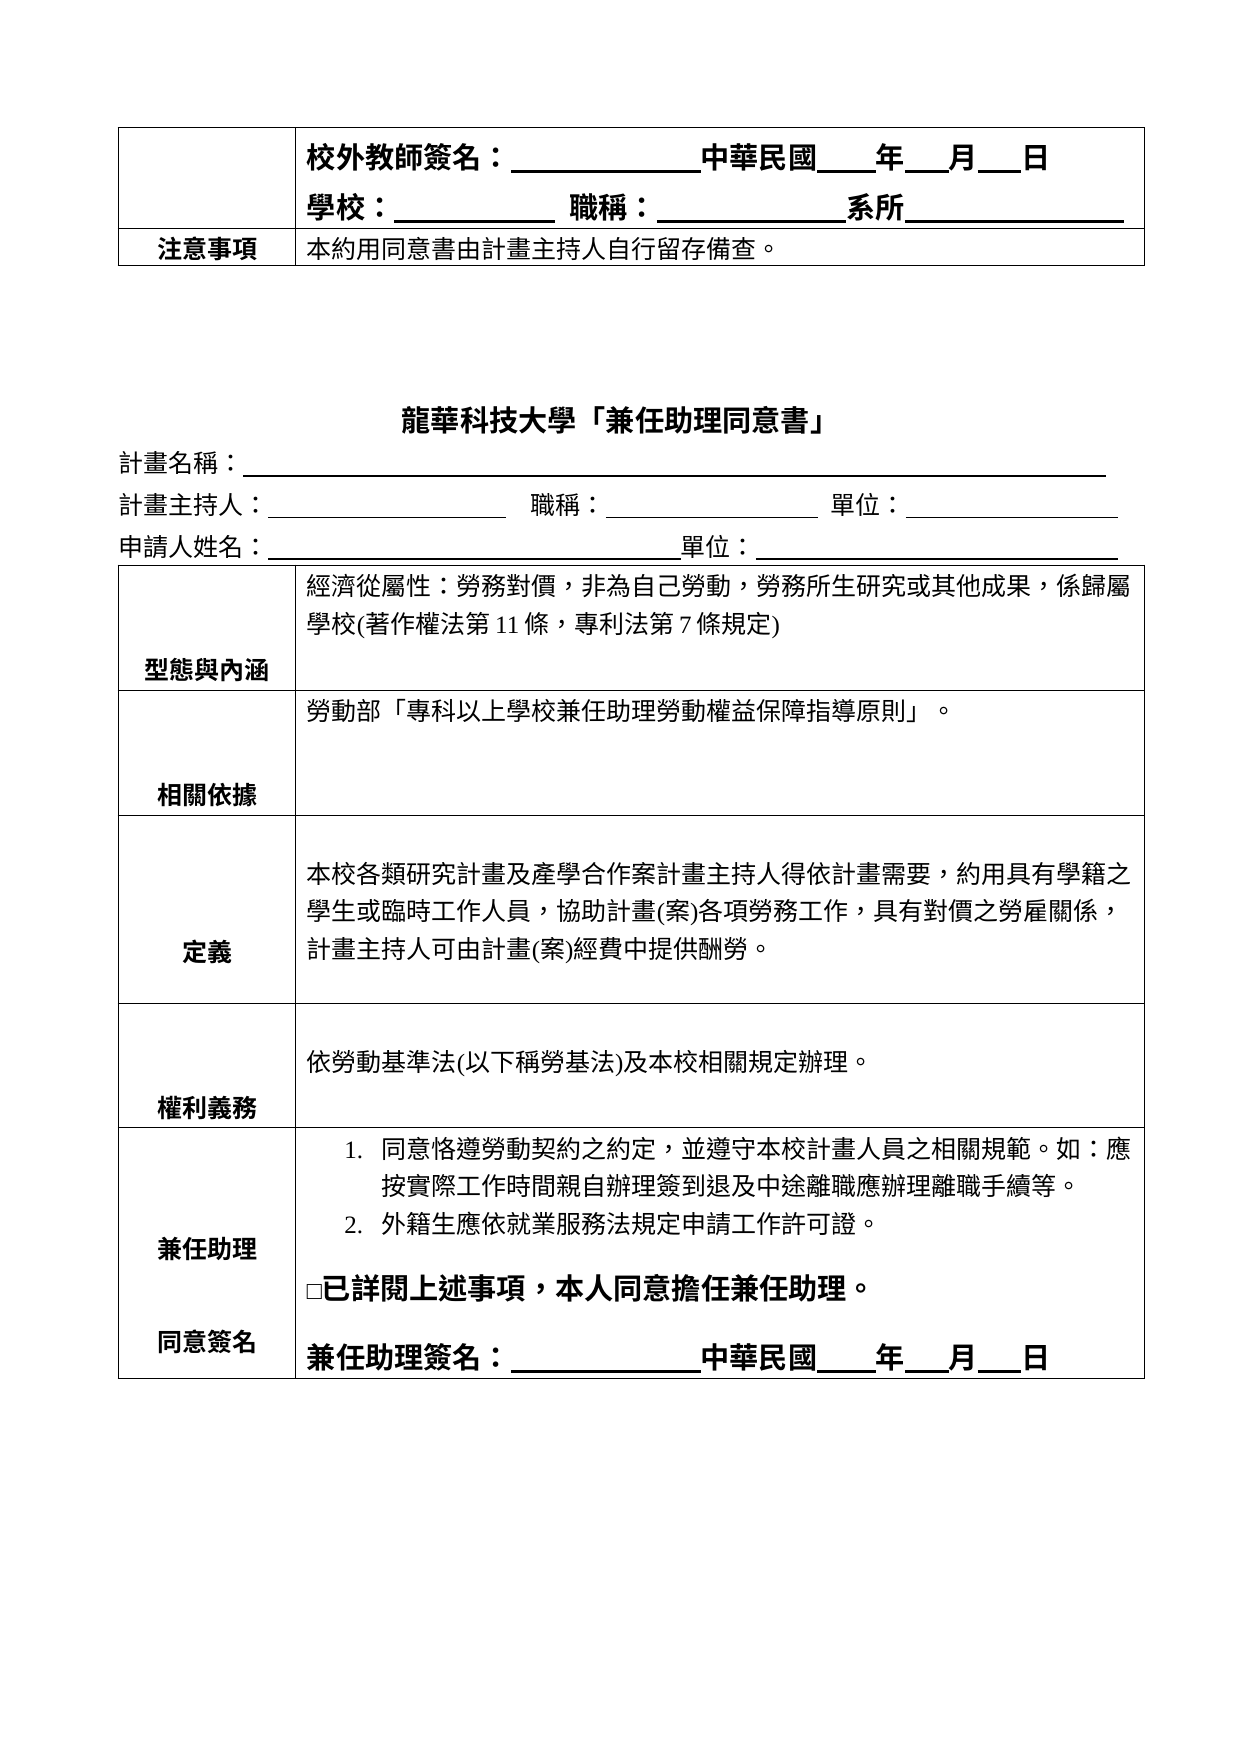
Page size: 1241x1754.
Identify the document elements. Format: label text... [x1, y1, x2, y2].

table_cell 注意事項 [119, 229, 295, 265]
table_cell 本約用同意書由計畫主持人自行留存備查。 [296, 229, 1144, 265]
table_cell 校外教師簽名： 中華民國 年 月 日 學校： 職稱： 系所 [296, 128, 1144, 228]
text 計畫主持人： 職稱： 單位： [118, 481, 1122, 523]
table_cell 勞動部「專科以上學校兼任助理勞動權益保障指導原則」。 [296, 691, 1144, 814]
table_cell 相關依據 [119, 691, 295, 814]
table_cell [119, 128, 295, 228]
table_header 型態與內涵 [119, 566, 295, 689]
table_cell 依勞動基準法(以下稱勞基法)及本校相關規定辦理。 [296, 1004, 1144, 1127]
text 計畫名稱： [118, 439, 1109, 481]
table_cell 本校各類研究計畫及產學合作案計畫主持人得依計畫需要，約用具有學籍之學生或臨時工作人員，協助計畫(案)各項勞務工作，具有對價之勞雇關係，計畫主持人可由計畫(案)經費中提供酬勞。 [296, 816, 1144, 1003]
text 龍華科技大學「兼任助理同意書」 [118, 377, 1122, 439]
table_header 經濟從屬性：勞務對價，非為自己勞動，勞務所生研究或其他成果，係歸屬學校(著作權法第11條，專利法第7條規定) [296, 566, 1144, 689]
table_cell 兼任助理 同意簽名 [119, 1128, 295, 1378]
text 申請人姓名： 單位： [118, 523, 1122, 564]
table_cell 同意恪遵勞動契約之約定，並遵守本校計畫人員之相關規範。如：應按實際工作時間親自辦理簽到退及中途離職應辦理離職手續等。 外籍生應依就業服務法規定申請工作許可證。 □已詳閱上述事項，本人同意擔任兼任助理。 兼任助理簽名： 中華民國 年 月 日 [296, 1128, 1144, 1378]
table_cell 權利義務 [119, 1004, 295, 1127]
table_cell 定義 [119, 816, 295, 1003]
